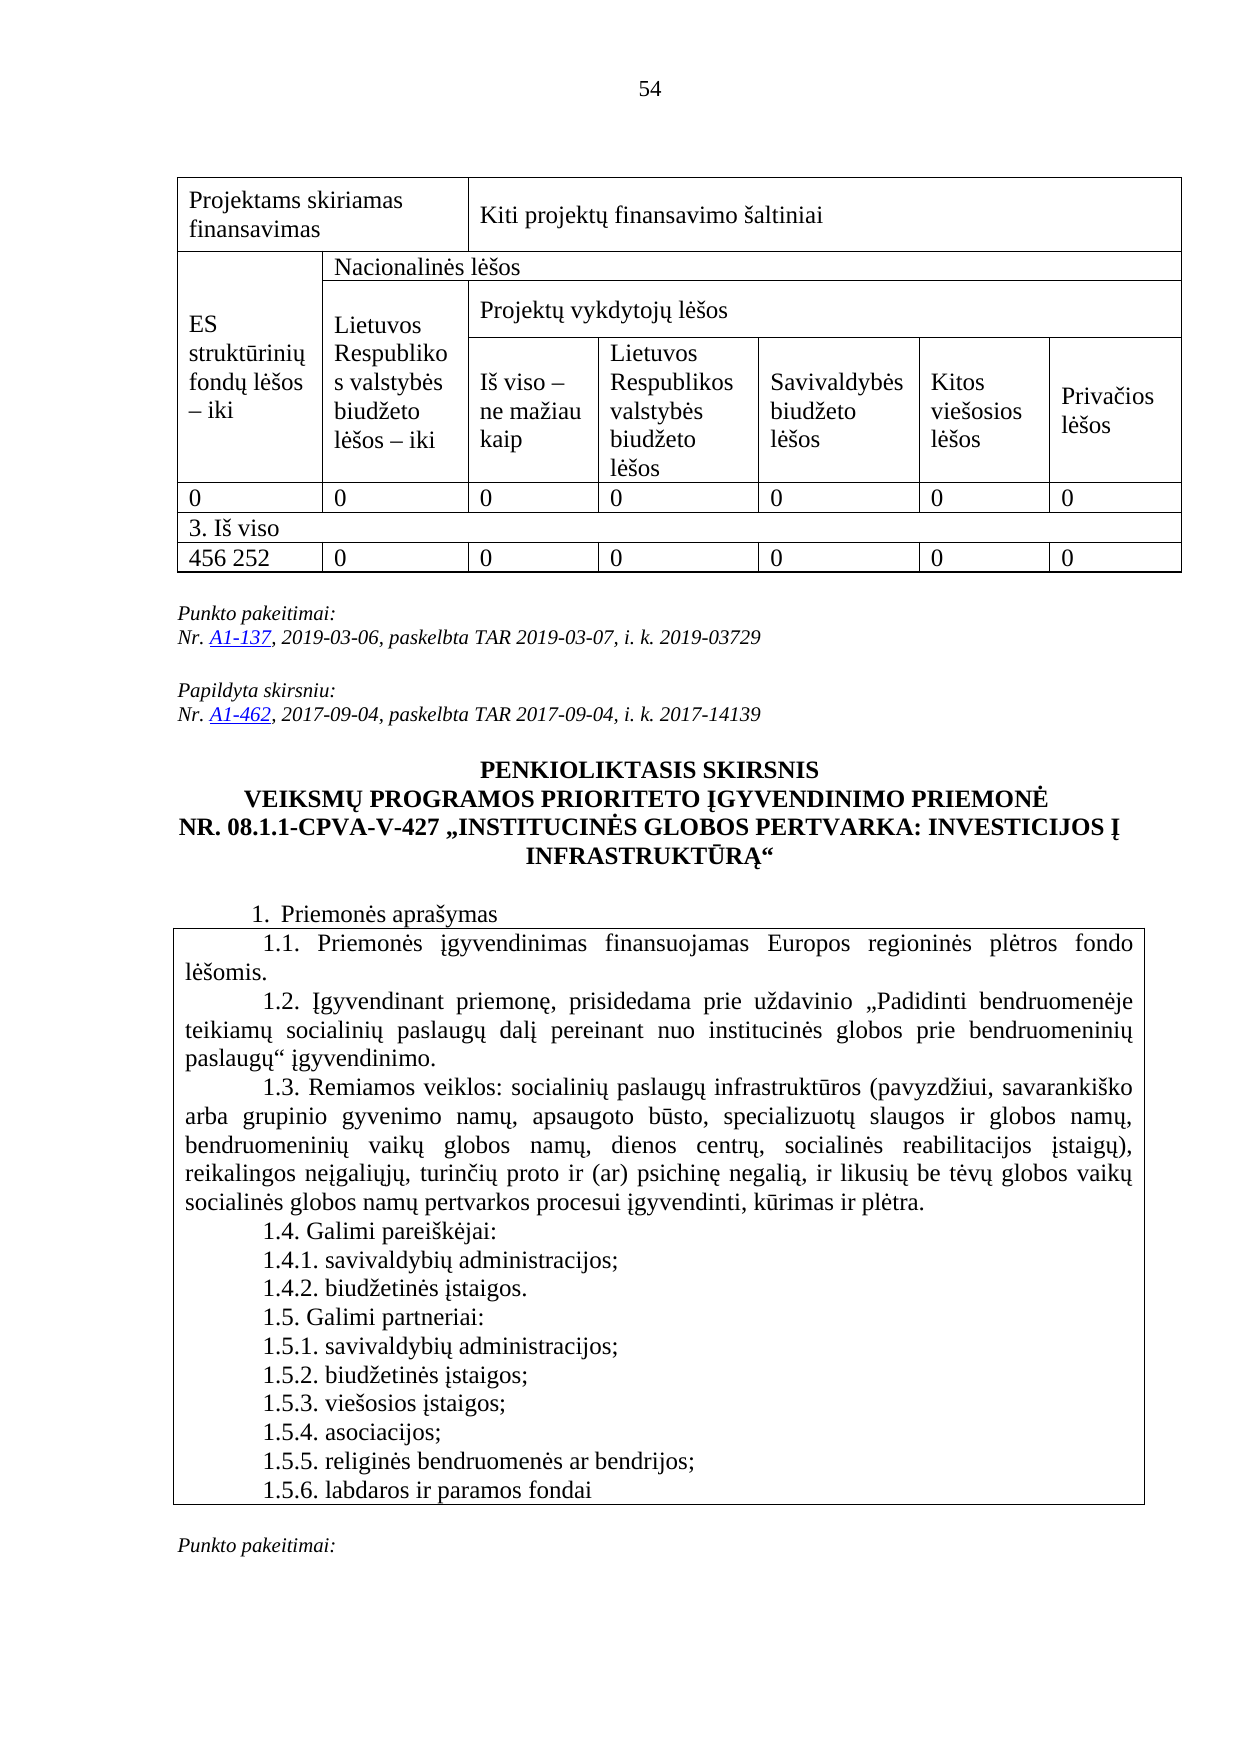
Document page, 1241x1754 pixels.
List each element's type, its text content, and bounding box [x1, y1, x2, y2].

table_header 1.1. Priemonės įgyvendinimas finansuojamas Europos regioninės plėtros fondo lėšomis. 1.2. Įgyvendinant priemonę, prisidedama prie uždavinio „Padidinti bendruomenėje teikiamų socialinių paslaugų dalį pereinant nuo institucinės globos prie bendruomeninių paslaugų“ įgyvendinimo. 1.3. Remiamos veiklos: socialinių paslaugų infrastruktūros (pavyzdžiui, savarankiško arba grupinio gyvenimo namų, apsaugoto būsto, specializuotų slaugos ir globos namų, bendruomeninių vaikų globos namų, dienos centrų, socialinės reabilitacijos įstaigų), reikalingos neįgaliųjų, turinčių proto ir (ar) psichinę negalią, ir likusių be tėvų globos vaikų socialinės globos namų pertvarkos procesui įgyvendinti, kūrimas ir plėtra. 1.4. Galimi pareiškėjai: 1.4.1. savivaldybių administracijos; 1.4.2. biudžetinės įstaigos. 1.5. Galimi partneriai: 1.5.1. savivaldybių administracijos; 1.5.2. biudžetinės įstaigos; 1.5.3. viešosios įstaigos; 1.5.4. asociacijos; 1.5.5. religinės bendruomenės ar bendrijos; 1.5.6. labdaros ir paramos fondai [174, 929, 1144, 1503]
text Nr. A1-137, 2019-03-06, paskelbta TAR 2019-03-07, i. k. 2019-03729 [177, 625, 1122, 649]
table_cell ES struktūrinių fondų lėšos – iki [178, 252, 322, 482]
table_cell 0 [1050, 543, 1181, 571]
table_cell 0 [599, 543, 758, 571]
table_cell 0 [469, 483, 598, 512]
table_header Projektams skiriamas finansavimas [178, 178, 468, 251]
table_cell 0 [599, 483, 758, 512]
table_cell 3. Iš viso [178, 513, 1181, 542]
text 1. Priemonės aprašymas [251, 899, 1122, 927]
table_cell 0 [323, 543, 468, 571]
table_cell 0 [759, 543, 919, 571]
table_cell Lietuvos Respublikos valstybės biudžeto lėšos [599, 338, 758, 482]
text Nr. A1-462, 2017-09-04, paskelbta TAR 2017-09-04, i. k. 2017-14139 [177, 702, 1122, 726]
text VEIKSMŲ PROGRAMOS PRIORITETO ĮGYVENDINIMO PRIEMONĖ [177, 784, 1122, 812]
table_cell 0 [1050, 483, 1181, 512]
table_cell 0 [469, 543, 598, 571]
table_cell 0 [759, 483, 919, 512]
table_cell 0 [920, 483, 1049, 512]
table_header Kiti projektų finansavimo šaltiniai [469, 178, 1181, 251]
table_cell 0 [323, 483, 468, 512]
table_cell Projektų vykdytojų lėšos [469, 281, 1181, 337]
table_cell 0 [178, 483, 322, 512]
table_cell Lietuvos Respublikos valstybės biudžeto lėšos – iki [323, 281, 468, 482]
text NR. 08.1.1-CPVA-V-427 „INSTITUCINĖS GLOBOS PERTVARKA: INVESTICIJOS Į INFRASTRUKTŪRĄ“ [177, 812, 1122, 870]
table_cell 456 252 [178, 543, 322, 571]
table_cell Kitos viešosios lėšos [920, 338, 1049, 482]
table_cell 0 [920, 543, 1049, 571]
table_cell Savivaldybės biudžeto lėšos [759, 338, 919, 482]
text Punkto pakeitimai: [177, 601, 1122, 625]
table_cell Iš viso – ne mažiau kaip [469, 338, 598, 482]
table_cell Privačios lėšos [1050, 338, 1181, 482]
table_cell Nacionalinės lėšos [323, 252, 1181, 280]
text Papildyta skirsniu: [177, 678, 1122, 702]
text Punkto pakeitimai: [177, 1533, 1122, 1557]
text PENKIOLIKTASIS SKIRSNIS [177, 755, 1122, 784]
